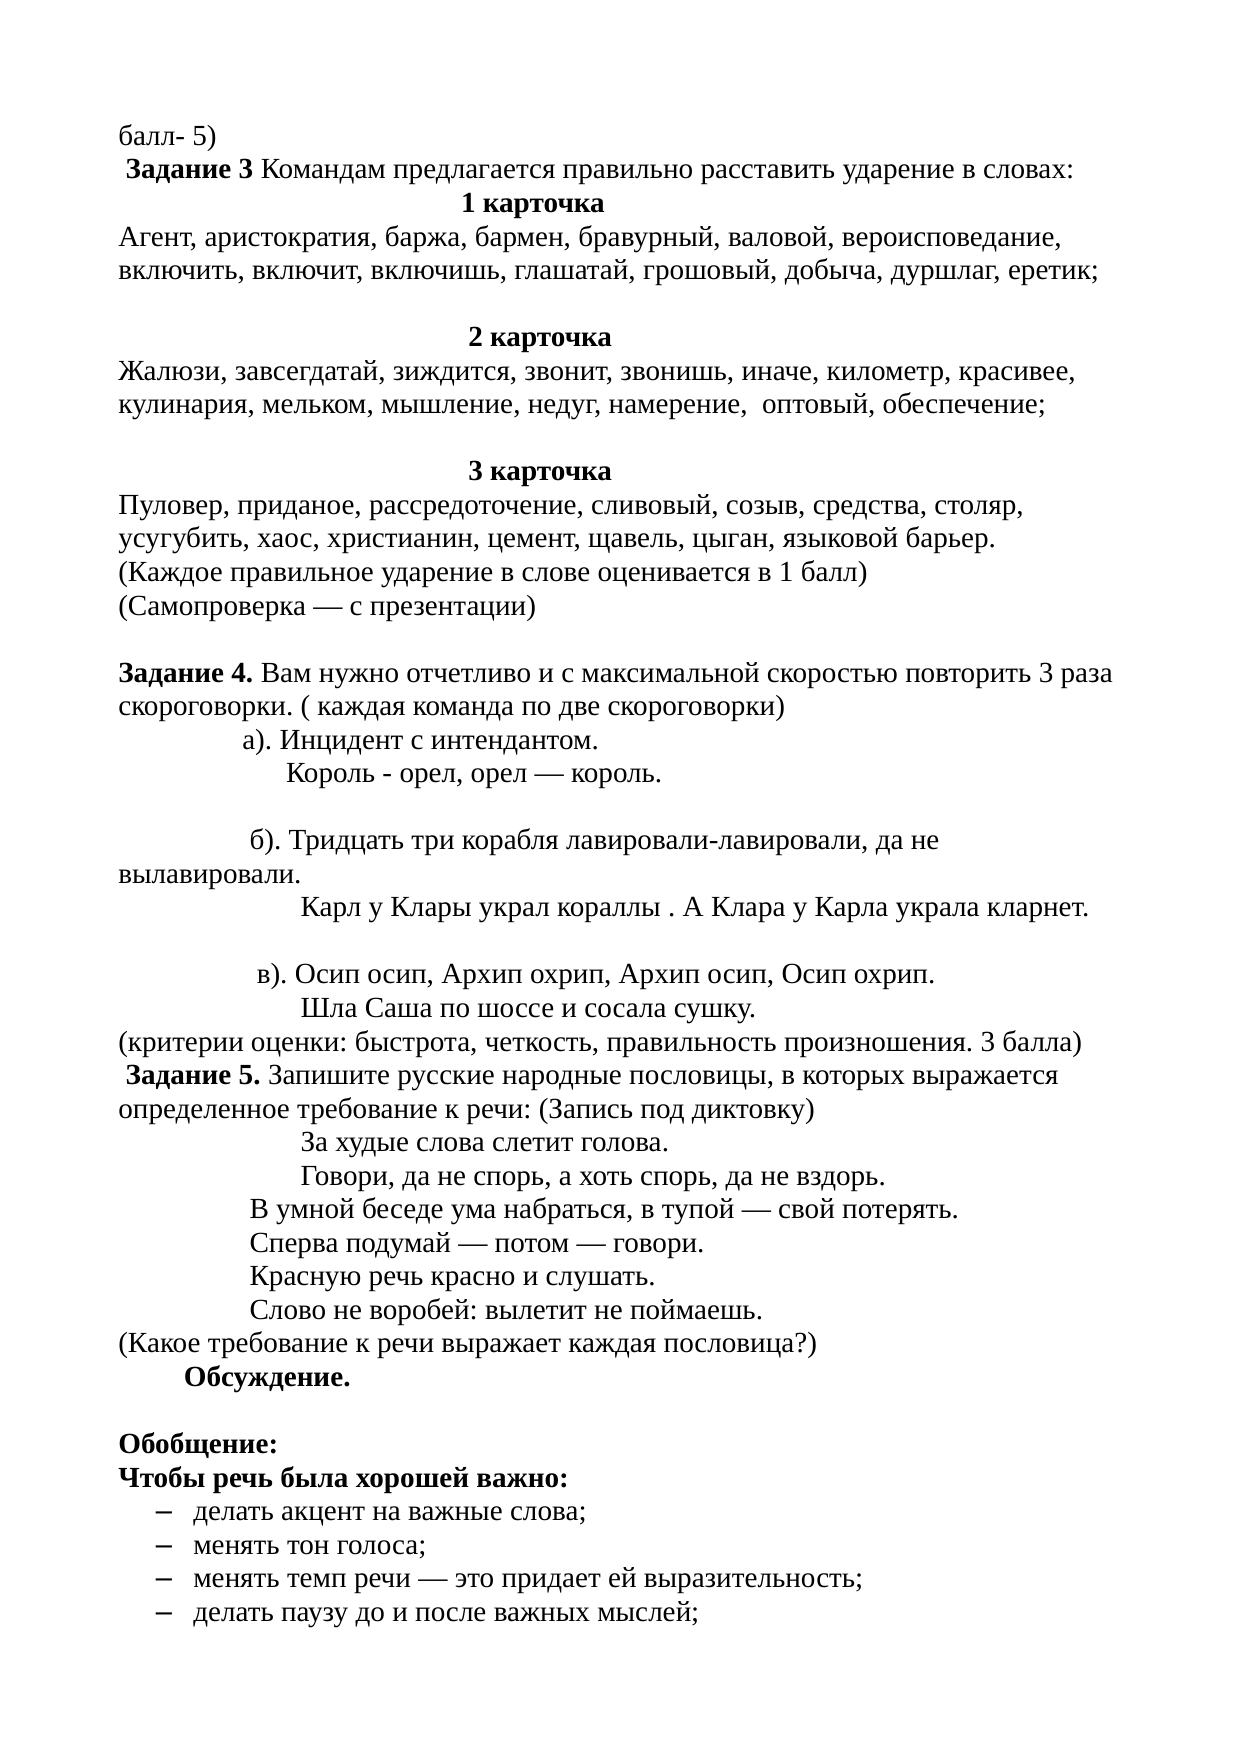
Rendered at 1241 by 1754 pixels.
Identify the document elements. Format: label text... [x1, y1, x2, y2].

text Слово не воробей: вылетит не поймаешь. [118, 1292, 1122, 1326]
text б). Тридцать три корабля лавировали-лавировали, да не вылавировали. [118, 822, 1122, 889]
text (Каждое правильное ударение в слове оценивается в 1 балл) [118, 554, 1122, 588]
text а). Инцидент с интендантом. [118, 722, 1122, 755]
text Чтобы речь была хорошей важно: [118, 1460, 1122, 1493]
text Задание 5. Запишите русские народные пословицы, в которых выражается определенное требование к речи: (Запись под диктовку) [118, 1057, 1122, 1124]
text 1 карточка [118, 185, 1122, 219]
text Задание 4. Вам нужно отчетливо и с максимальной скоростью повторить 3 раза скороговорки. ( каждая команда по две скороговорки) [118, 655, 1122, 722]
text В умной беседе ума набраться, в тупой — свой потерять. [118, 1191, 1122, 1225]
text Обсуждение. [118, 1359, 1122, 1393]
text Обобщение: [118, 1426, 1122, 1460]
text За худые слова слетит голова. [118, 1124, 1122, 1158]
text (Какое требование к речи выражает каждая пословица?) [118, 1326, 1122, 1359]
text Красную речь красно и слушать. [118, 1258, 1122, 1292]
list делать акцент на важные слова; [156, 1493, 1122, 1527]
text Жалюзи, завсегдатай, зиждится, звонит, звонишь, иначе, километр, красивее, кулинария, мельком, мышление, недуг, намерение, оптовый, обеспечение; [118, 353, 1122, 420]
list менять тон голоса; [156, 1527, 1122, 1561]
text Король - орел, орел — король. [118, 755, 1122, 789]
text 2 карточка [118, 319, 1122, 353]
list менять темп речи — это придает ей выразительность; [156, 1561, 1122, 1594]
text 3 карточка [118, 453, 1122, 487]
text Сперва подумай — потом — говори. [118, 1225, 1122, 1258]
text Карл у Клары украл кораллы . А Клара у Карла украла кларнет. [118, 889, 1122, 923]
text Пуловер, приданое, рассредоточение, сливовый, созыв, средства, столяр, усугубить, хаос, христианин, цемент, щавель, цыган, языковой барьер. [118, 487, 1122, 554]
text Задание 3 Командам предлагается правильно расставить ударение в словах: [118, 152, 1122, 185]
text балл- 5) [118, 118, 1122, 152]
text Шла Саша по шоссе и сосала сушку. [118, 990, 1122, 1024]
text (Самопроверка — с презентации) [118, 588, 1122, 621]
text Говори, да не спорь, а хоть спорь, да не вздорь. [118, 1158, 1122, 1191]
text (критерии оценки: быстрота, четкость, правильность произношения. 3 балла) [118, 1024, 1122, 1057]
list делать паузу до и после важных мыслей; [156, 1594, 1122, 1628]
text в). Осип осип, Архип охрип, Архип осип, Осип охрип. [118, 957, 1122, 990]
text Агент, аристократия, баржа, бармен, бравурный, валовой, вероисповедание, включить, включит, включишь, глашатай, грошовый, добыча, дуршлаг, еретик; [118, 219, 1122, 286]
